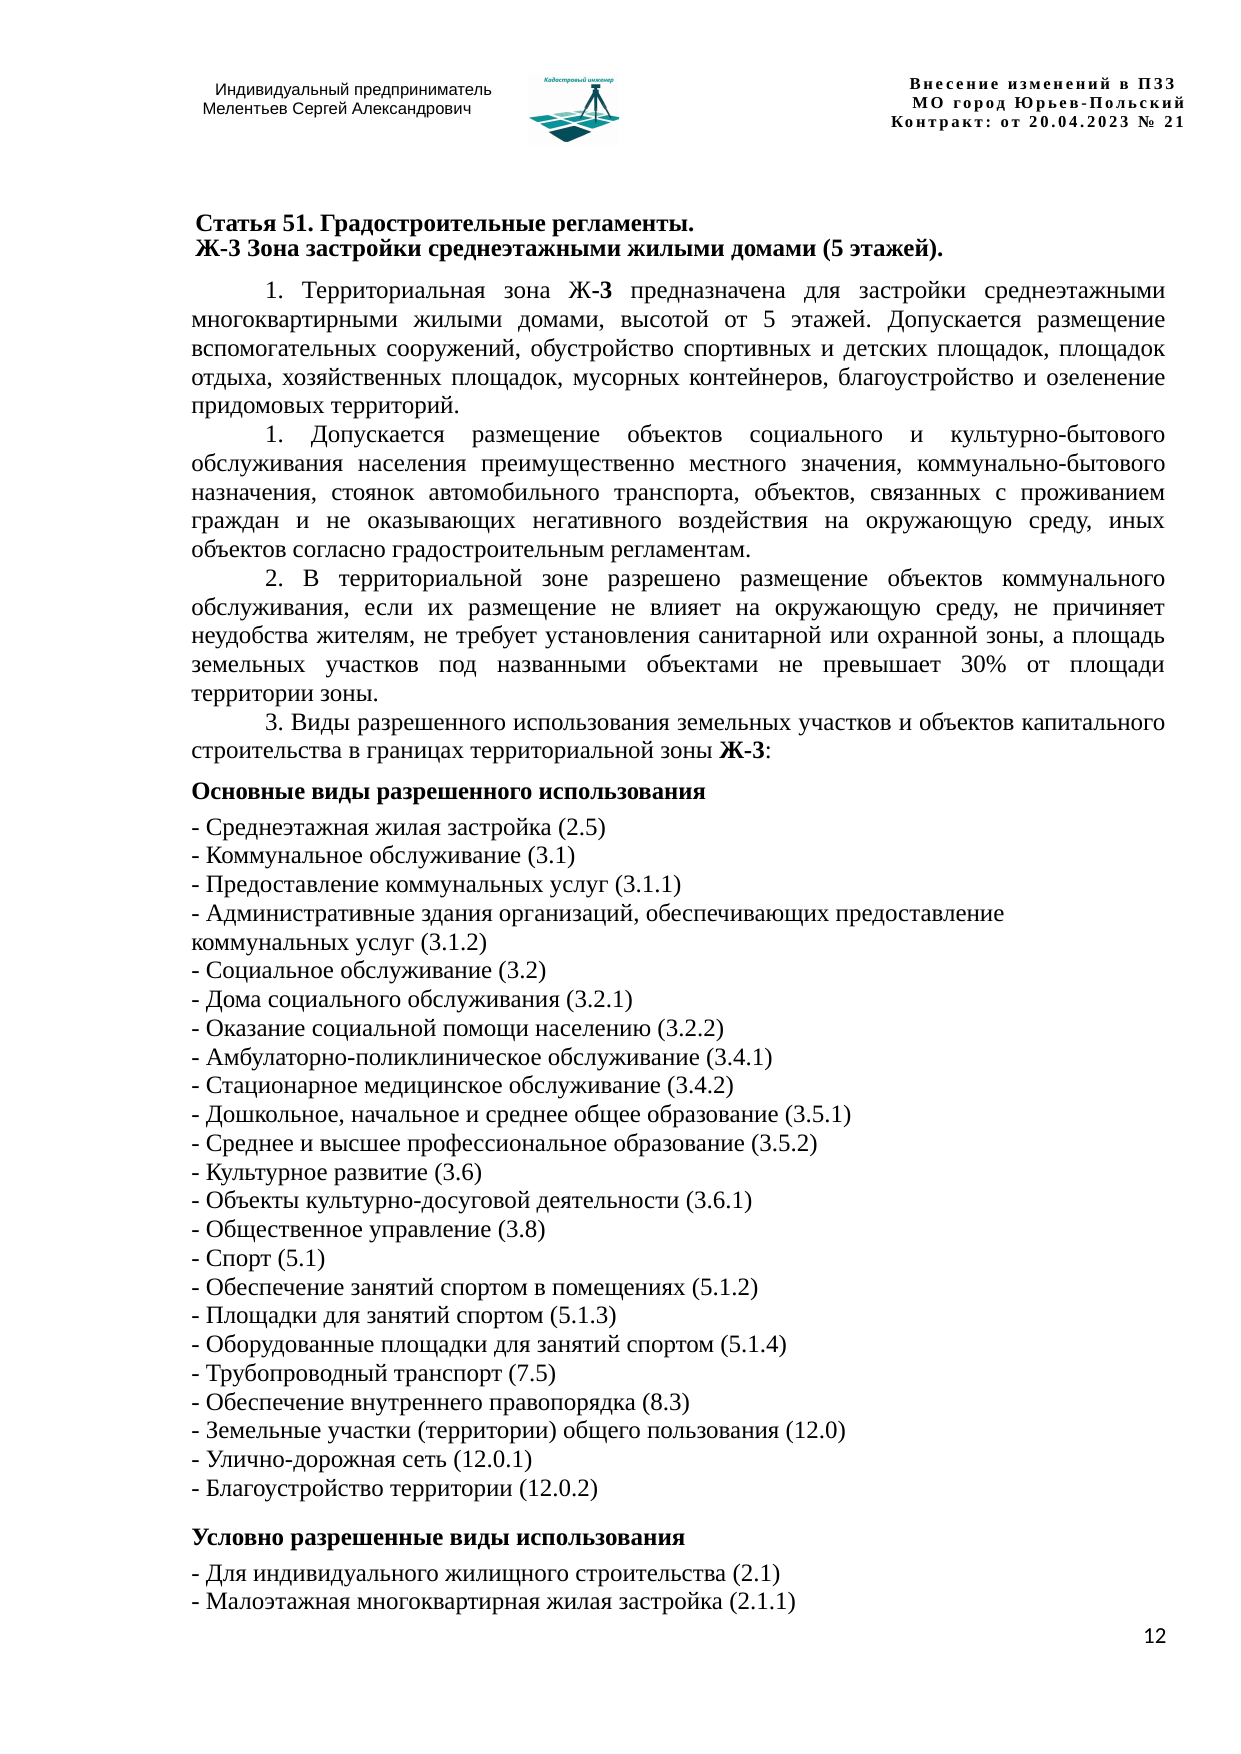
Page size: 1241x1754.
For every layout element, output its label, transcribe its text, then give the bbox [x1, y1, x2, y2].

text - Благоустройство территории (12.0.2) [191, 1473, 1166, 1502]
text - Среднее и высшее профессиональное образование (3.5.2) [191, 1128, 1166, 1157]
text - Малоэтажная многоквартирная жилая застройка (2.1.1) [191, 1586, 1166, 1615]
text 1. Допускается размещение объектов социального и культурно-бытового обслуживания населения преимущественно местного значения, коммунально-бытового назначения, стоянок автомобильного транспорта, объектов, связанных с проживанием граждан и не оказывающих негативного воздействия на окружающую среду, иных объектов согласно градостроительным регламентам. [191, 419, 1166, 563]
text - Коммунальное обслуживание (3.1) [191, 840, 1166, 869]
text - Улично-дорожная сеть (12.0.1) [191, 1444, 1166, 1473]
text - Объекты культурно-досуговой деятельности (3.6.1) [191, 1185, 1166, 1214]
text - Предоставление коммунальных услуг (3.1.1) [191, 869, 1166, 898]
text - Земельные участки (территории) общего пользования (12.0) [191, 1415, 1166, 1444]
text Статья 51. Градостроительные регламенты. [195, 212, 1122, 237]
text - Амбулаторно-поликлиническое обслуживание (3.4.1) [191, 1042, 1166, 1070]
text - Социальное обслуживание (3.2) [191, 955, 1166, 984]
text - Среднеэтажная жилая застройка (2.5) [191, 812, 1166, 840]
text - Оборудованные площадки для занятий спортом (5.1.4) [191, 1329, 1166, 1358]
text - Общественное управление (3.8) [191, 1214, 1166, 1243]
text 1. Территориальная зона Ж-3 предназначена для застройки среднеэтажными многоквартирными жилыми домами, высотой от 5 этажей. Допускается размещение вспомогательных сооружений, обустройство спортивных и детских площадок, площадок отдыха, хозяйственных площадок, мусорных контейнеров, благоустройство и озеленение придомовых территорий. [191, 276, 1166, 419]
text Ж-3 Зона застройки среднеэтажными жилыми домами (5 этажей). [195, 237, 1122, 261]
text Основные виды разрешенного использования [191, 776, 1166, 805]
text - Оказание социальной помощи населению (3.2.2) [191, 1013, 1166, 1042]
text - Обеспечение занятий спортом в помещениях (5.1.2) [191, 1272, 1166, 1300]
text - Дома социального обслуживания (3.2.1) [191, 984, 1166, 1013]
text - Для индивидуального жилищного строительства (2.1) [191, 1558, 1166, 1586]
text Условно разрешенные виды использования [191, 1522, 1166, 1551]
text - Стационарное медицинское обслуживание (3.4.2) [191, 1070, 1166, 1099]
text - Трубопроводный транспорт (7.5) [191, 1358, 1166, 1387]
text 3. Виды разрешенного использования земельных участков и объектов капитального строительства в границах территориальной зоны Ж-3: [191, 707, 1166, 764]
text - Площадки для занятий спортом (5.1.3) [191, 1300, 1166, 1329]
text - Спорт (5.1) [191, 1243, 1166, 1272]
text - Обеспечение внутреннего правопорядка (8.3) [191, 1387, 1166, 1415]
text 2. В территориальной зоне разрешено размещение объектов коммунального обслуживания, если их размещение не влияет на окружающую среду, не причиняет неудобства жителям, не требует установления санитарной или охранной зоны, а площадь земельных участков под названными объектами не превышает 30% от площади территории зоны. [191, 563, 1166, 707]
text - Культурное развитие (3.6) [191, 1157, 1166, 1185]
picture [527, 73, 620, 145]
text - Дошкольное, начальное и среднее общее образование (3.5.1) [191, 1099, 1166, 1128]
text - Административные здания организаций, обеспечивающих предоставление коммунальных услуг (3.1.2) [191, 898, 1166, 955]
